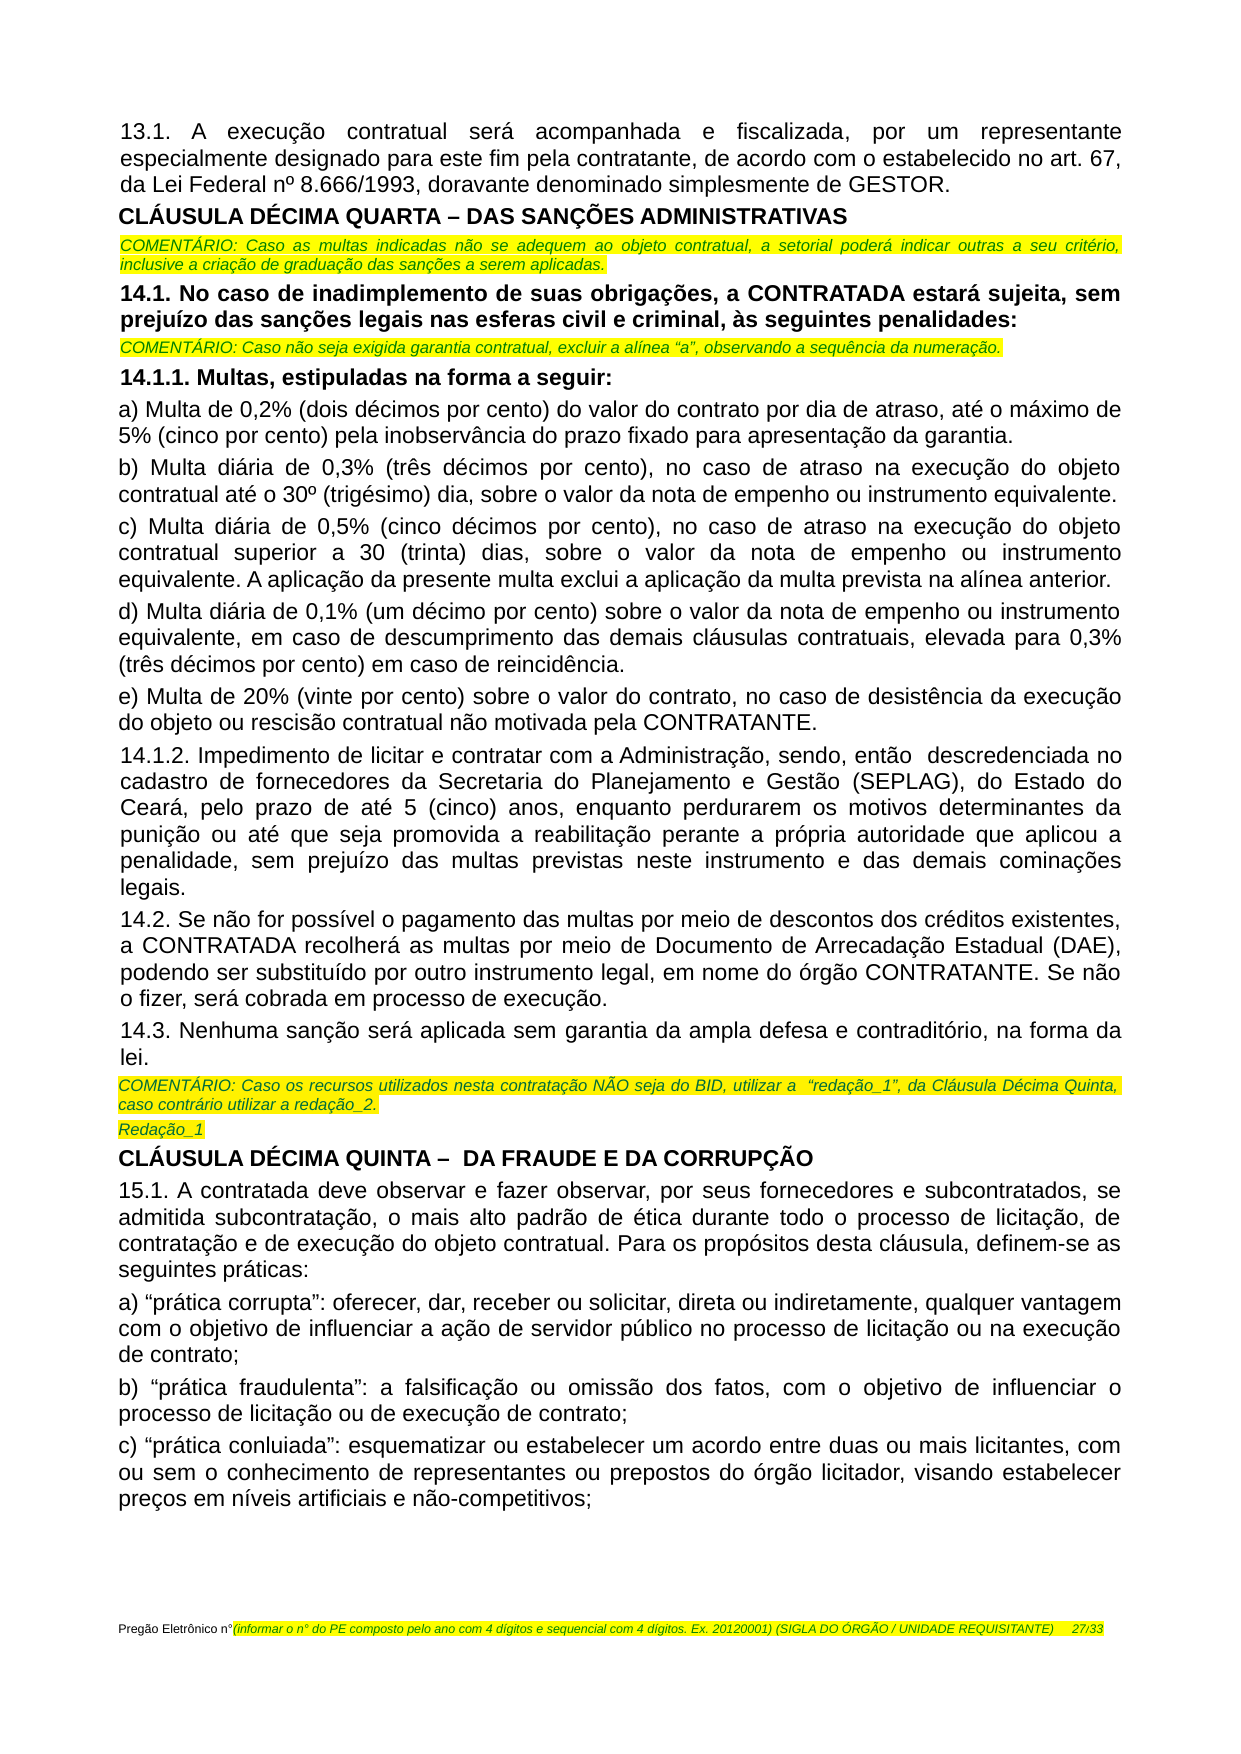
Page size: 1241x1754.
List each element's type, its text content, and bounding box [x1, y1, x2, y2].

text a) “prática corrupta”: oferecer, dar, receber ou solicitar, direta ou indiretamente, qualquer vantagem com o objetivo de influenciar a ação de servidor público no processo de licitação ou na execução de contrato; [118, 1289, 1122, 1368]
text 14.2. Se não for possível o pagamento das multas por meio de descontos dos créditos existentes, a CONTRATADA recolherá as multas por meio de Documento de Arrecadação Estadual (DAE), podendo ser substituído por outro instrumento legal, em nome do órgão CONTRATANTE. Se não o fizer, será cobrada em processo de execução. [120, 906, 1122, 1011]
text 14.1.2. Impedimento de licitar e contratar com a Administração, sendo, então descredenciada no cadastro de fornecedores da Secretaria do Planejamento e Gestão (SEPLAG), do Estado do Ceará, pelo prazo de até 5 (cinco) anos, enquanto perdurarem os motivos determinantes da punição ou até que seja promovida a reabilitação perante a própria autoridade que aplicou a penalidade, sem prejuízo das multas previstas neste instrumento e das demais cominações legais. [120, 742, 1122, 900]
text Redação_1 [118, 1120, 1124, 1139]
text b) Multa diária de 0,3% (três décimos por cento), no caso de atraso na execução do objeto contratual até o 30º (trigésimo) dia, sobre o valor da nota de empenho ou instrumento equivalente. [118, 454, 1122, 507]
text e) Multa de 20% (vinte por cento) sobre o valor do contrato, no caso de desistência da execução do objeto ou rescisão contratual não motivada pela CONTRATANTE. [118, 683, 1122, 736]
text 14.1.1. Multas, estipuladas na forma a seguir: [120, 363, 1122, 390]
text 14.1. No caso de inadimplemento de suas obrigações, a CONTRATADA estará sujeita, sem prejuízo das sanções legais nas esferas civil e criminal, às seguintes penalidades: [120, 280, 1122, 332]
text c) “prática conluiada”: esquematizar ou estabelecer um acordo entre duas ou mais licitantes, com ou sem o conhecimento de representantes ou prepostos do órgão licitador, visando estabelecer preços em níveis artificiais e não-competitivos; [118, 1432, 1122, 1511]
text d) Multa diária de 0,1% (um décimo por cento) sobre o valor da nota de empenho ou instrumento equivalente, em caso de descumprimento das demais cláusulas contratuais, elevada para 0,3% (três décimos por cento) em caso de reincidência. [118, 598, 1122, 677]
text b) “prática fraudulenta”: a falsificação ou omissão dos fatos, com o objetivo de influenciar o processo de licitação ou de execução de contrato; [118, 1374, 1122, 1426]
text 13.1. A execução contratual será acompanhada e fiscalizada, por um representante especialmente designado para este fim pela contratante, de acordo com o estabelecido no art. 67, da Lei Federal nº 8.666/1993, doravante denominado simplesmente de GESTOR. [120, 118, 1122, 197]
text 14.3. Nenhuma sanção será aplicada sem garantia da ampla defesa e contraditório, na forma da lei. [120, 1017, 1122, 1070]
text COMENTÁRIO: Caso as multas indicadas não se adequem ao objeto contratual, a setorial poderá indicar outras a seu critério, inclusive a criação de graduação das sanções a serem aplicadas. [120, 235, 1122, 274]
text COMENTÁRIO: Caso os recursos utilizados nesta contratação NÃO seja do BID, utilizar a “redação_1”, da Cláusula Décima Quinta, caso contrário utilizar a redação_2. [118, 1076, 1122, 1114]
text CLÁUSULA DÉCIMA QUINTA – DA FRAUDE E DA CORRUPÇÃO [118, 1145, 1122, 1171]
text COMENTÁRIO: Caso não seja exigida garantia contratual, excluir a alínea “a”, observando a sequência da numeração. [120, 338, 1122, 357]
text a) Multa de 0,2% (dois décimos por cento) do valor do contrato por dia de atraso, até o máximo de 5% (cinco por cento) pela inobservância do prazo fixado para apresentação da garantia. [118, 396, 1122, 448]
text 15.1. A contratada deve observar e fazer observar, por seus fornecedores e subcontratados, se admitida subcontratação, o mais alto padrão de ética durante todo o processo de licitação, de contratação e de execução do objeto contratual. Para os propósitos desta cláusula, definem-se as seguintes práticas: [118, 1177, 1122, 1283]
text c) Multa diária de 0,5% (cinco décimos por cento), no caso de atraso na execução do objeto contratual superior a 30 (trinta) dias, sobre o valor da nota de empenho ou instrumento equivalente. A aplicação da presente multa exclui a aplicação da multa prevista na alínea anterior. [118, 513, 1122, 592]
text CLÁUSULA DÉCIMA QUARTA – DAS SANÇÕES ADMINISTRATIVAS [118, 203, 1122, 229]
